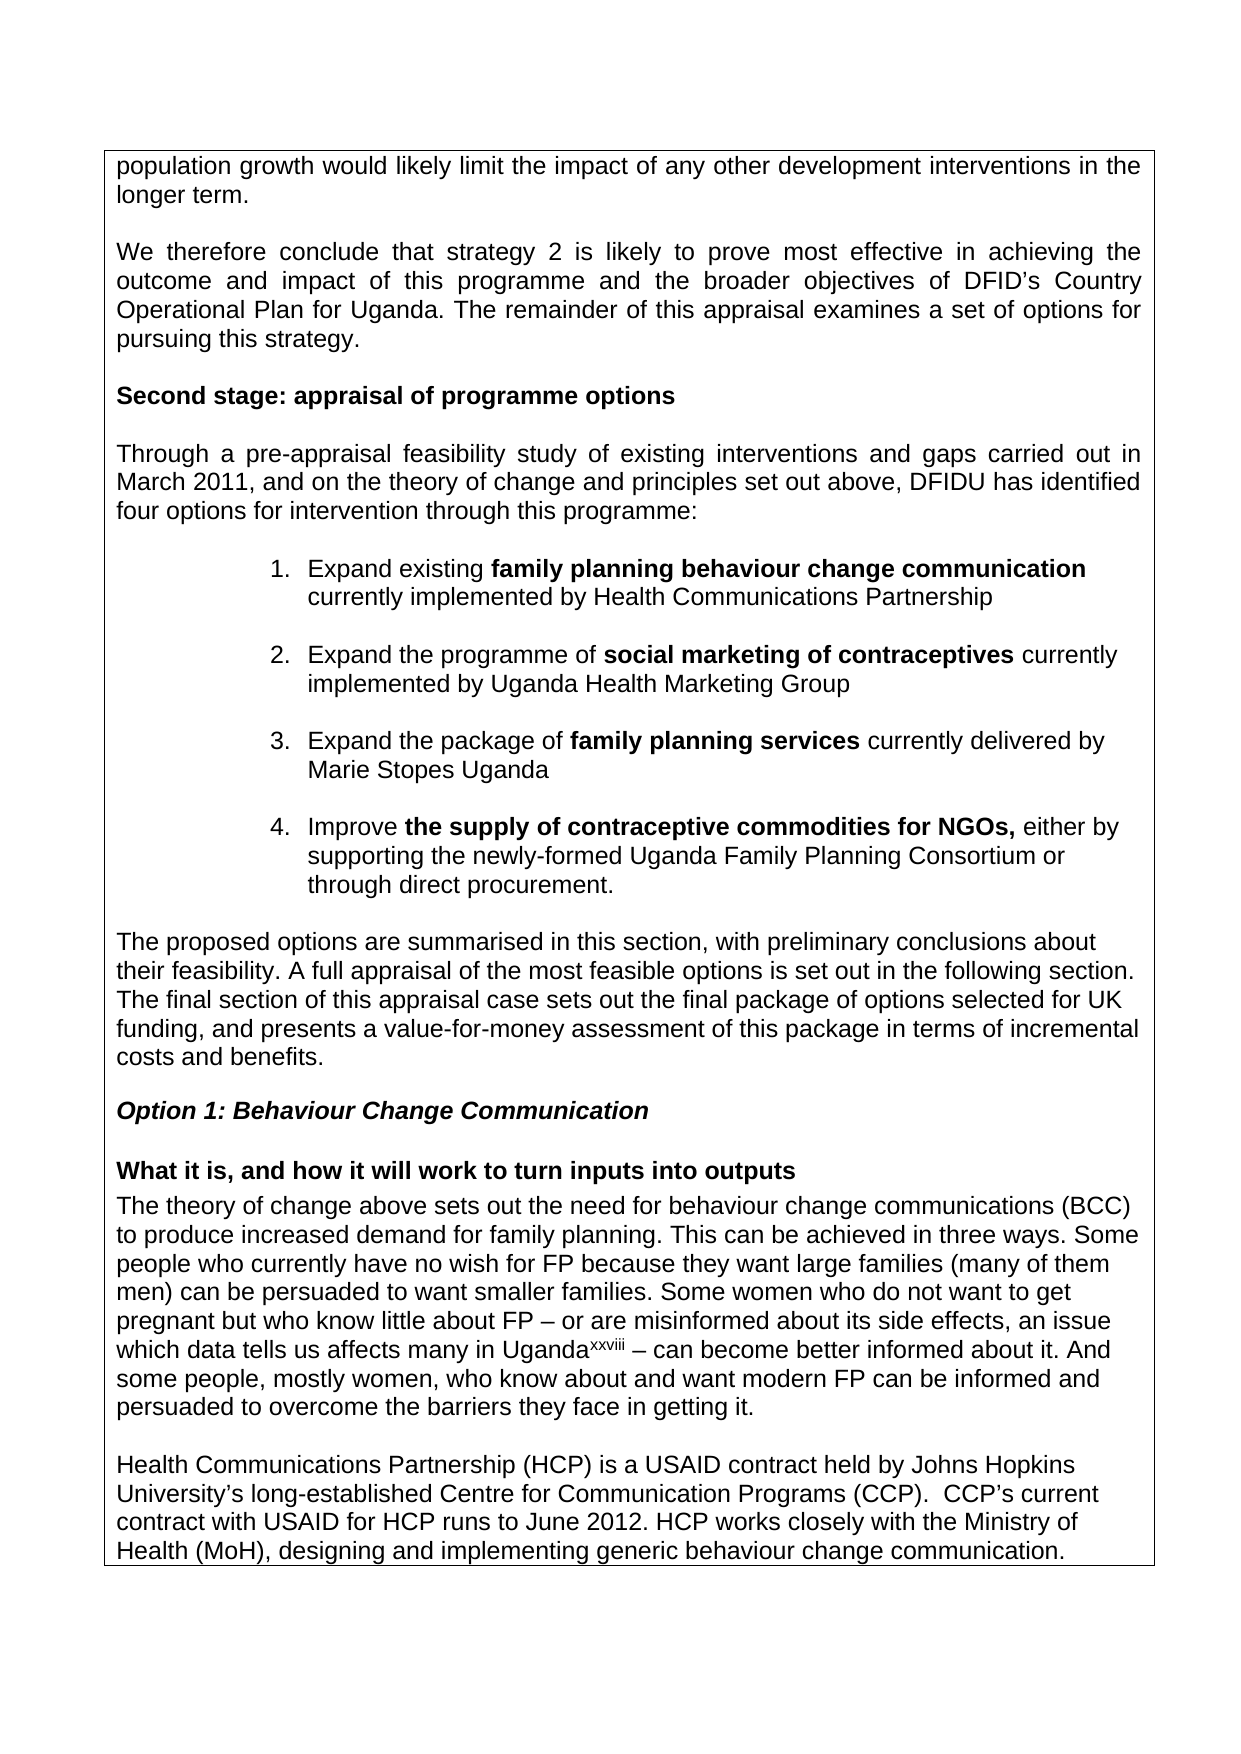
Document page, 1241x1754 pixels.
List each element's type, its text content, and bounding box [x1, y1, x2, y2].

table_cell B. Feasible options Theory of change The selection of feasible options, and subsequent appraisal, is based on the theory of change set out below. The evidence which underpins the links between inputs, outputs, outcome and impact is generally extensive and of good quality, and is set out in full in the UK’s Framework for Results for improving reproductive, maternal and newborn health (and in the reviews of evidence which accompany it). First stage: selection of strategy We have considered two potential courses of action for the use of further UK resources to achieve the outcome of this programme, and a counterfactual option of using resources in other ways. The two family planning options are based on expanding existing programmes in Uganda – first the UN Joint Population Programme, to which DFID is already contributing £30m over 2010-14 to support the Government of Uganda’s National Population Policy; and second USAID’s package of support to non-state family planning service providers. Strategy 1: Support the Government of Uganda’s National Population Policy through additional UK investment in the UN Joint Programme on Population (UNJPP). DFID is already contributing £30m to this programme over 2010-14, but we would expect additional funds to deliver additional results. Strategy 2: Scale up delivery of family planning services by non-state providers (both for-profit and not-for-profit) through additional UK investment in the most successful family planning programmes in this area, mainly through existing USAID contracts. Maintain existing investment in UNJPP. Strategy 3: Use UK resources for other purposes – no new work on family planning. These strategies reflect a judgement that in order to deliver a rapid uplift in contraceptive prevalence, and in order to maximise the harmonisation of our efforts both with GoU policy and with other development partner efforts, it will be more practical to expand an existing programme than to initiate a new intervention from scratch. There are already numerous family planning programmes and projects underway in Uganda, and building on those which evidence demonstrates to be most successful will be more effective than adding further to their number. We note also that DFID Uganda is separately considering the case for a programme of budget support in the health sector, which will provide direct support to GoU delivery of health services (including family planning). This programme will therefore need to focus on the value which can be added either by catalysing this support to the public sector through the UN programme, or by complementing it with non-state interventions. Costs Financial costs. The total financial cost to DFID would be the same for strategies 1 and 2. We judge that an investment of £35m would be the minimum required to achieve the increase in contraceptive prevalence targeted by this programme, based on existing levels of spend in this sector and existing trends in CPR. Strategy 3 would have no financial cost to DFID, and create an opportunity to invest resources elsewhere. Overheads. The UNJPP (strategy 1) carries overhead costs to DFID of 1% for UNFPA as the Administrative Agent, and 7% for participating agencies. The UN’s implementing partners then charge variable overheads under individual contracts, over which DFID has limited direct control. USAID (strategy 2) have not sought to charge DFID a management fee for acting as lead donor in scaling up existing contracts using UK resources, though implementing partners would charge overheads of up to 7.5% (which DFID can negotiate). There would be no overheads involved in strategy 3. Staff resources. Strategies 1 and 2 both maximise the use of existing staff resources within and outside DFID by building on existing programmes. Strategy 3 would avoid any direct costs in staff resources, but reprogramming elsewhere could bring significant later costs. Benefits Increasing contraceptive prevalence is the targeted outcome of the programme. The UNJPP (strategy 1) seeks in line with GoU policy to accelerate the CPR increase from around 1.5%pts annually to 2.5%pts annually, representing an additional 500,000 women by 2015 with access to family planning services compared to existing trends. It does this mainly through improving public service delivery and identifying innovations which can be incorporated into national policy. We judge that this is a feasible target for the public health sector, but that given broader capacity constraints around staff and infrastructure it would be extremely difficult to raise this level of ambition further. For example, data from August 2011 indicates that only 54% of projected contraceptive distributions were made to public facilities by the National Medical Stores. The Ministry of Health therefore recognise that “the focus should be on measures beyond this sector if CPR growth targets are to be met”. As the evidence in the strategic case demonstrates, there is considerable potential for non-state actors to complement the public sector in driving up CPR (strategy 2), potentially reaching an additional 700,000 women by 2015 with family planning services on top of those who would be reached should the UNJPP attain all its targets. Strategy 3 would have no effect on current CPR trends. Building sustainable national capacity. The UNJPP (strategy 1) aims to enable the Government of Uganda effectively to implement its National Population Policy, and thereby to transform the national approach to population issues in the long term. It is feasible that additional available funds could enable this work to take place with more sectors, more districts and more communities. Conversely working with the private sector (strategy 2) carries a risk that rapid short-term gains may not be matched by long-term sustainable capacity in country. For this reason we examine the sustainability of each programme option later in the appraisal case, and have included sustainability as a critical success criteria. Addressing broader population issues. Strategy 1 would involve a scale-up of the full range of support to the National Population Policy, which covers issues including increasing girls’ retention in secondary education and improving the availability of skills training for young people, as well as improving access to family planning services. DFID could earmark part or all of a new contribution to focus on specific issues. Strategy 2 would focus much more on driving up contraceptive prevalence, as a specific area where short-term results will contribute greatly to longer-term social and economic transformation, while DFID would still be addressing the broader context through its existing contribution to the UNJPP. Risks Institutional capacity. The management of a complex joint programme by nine UN agencies, coordinated by UNFPA, was identified as a significant risk when DFID’s contribution to the UNJPP was approved. To date UNFPA have been effective in this role. However, we judge that doubling the size of DFID’s contribution at this stage, and therefore significantly increasing the number of activities involved in the programme, would increase the risks of insufficient scrutiny and monitoring of programme components, and of inefficient allocation of funds. Scaling up support to non-state providers could be achieved through cooperation with USAID, who have significant management and financial administrative capacity in Uganda (discussed in the management and commercial cases below) and already have contracts in place with a range of organisations to deliver these services. The ability of such organisations to scale up their own programmes remains a moderate risk, and is examined in more detail in the options appraisal which follows. Politics. Pursuing a public sector-based strategy for family planning will carry political as well as institutional risks in Uganda. Population remains a politically sensitive issue, and some resistance to increased efforts is anticipated both nationally and at district level. The National Development Plan and National Population Policy provide a good basis for commitment to results, but setbacks are possible. A strategy which supports non-state service provision, albeit coordinated with the plans and priorities of the Ministry of Health, would offer some resilience to this risk, while existing UK investment in the UNJPP provides an opportunity to reduce its likelihood. Conclusion Strategy 1 (a public sector-based approach, through further investment in the UNJPP) could increase the benefits attributable to DFID around developing sustainable national capacity and around broader population issues such as education and skills. However, it would be unlikely to drive up contraceptive prevalence faster than at the 2.5%pts annually already planned, given external constraints in public health systems. DFID would incur standard UN overhead costs equivalent to about £2.8 million on a total spend of £35 million, on top of the operating costs of implementing partners. At the time of approval of the UNJPP, we calculated the benefit:cost ratio of DFID’s contribution as 2.8:1. Strategy 2 (expanding support to non-state providers of family planning services) is likely to accelerate contraceptive prevalence rates beyond what can be achieved by the public sector, and would be the most feasible way to reach the 5%pt annual increase targeted by this programme. DFID would incur no overhead cost in partnering with USAID to expand existing contracts, and can negotiate the operating costs charged by implementing partners. The programme will need to examine risks around sustainability, and DFID will continue to rely largely on existing investment in the UNJPP to address broader political and cultural issues related to the population challenge in Uganda. According to the analysis set out below, possible options for investment in non-state service delivery bring benefit:cost ratios of between 1.7:1 and 9.5:1, offering a much higher return on DFID’s resources. Strategy 3 (no additional investment in family planning) would release £35m for use elsewhere in DFID’s programmes. DFID would continue to work on family planning in Uganda only through the existing contribution to the UNJPP, and limit the likely CPR increase to that targeted by UN/GoU plans of a 2.5%pt annual increase. Although funds could be invested elsewhere with a good benefit:cost ratio, Uganda’s extremely high population growth would likely limit the impact of any other development interventions in the longer term. We therefore conclude that strategy 2 is likely to prove most effective in achieving the outcome and impact of this programme and the broader objectives of DFID’s Country Operational Plan for Uganda. The remainder of this appraisal examines a set of options for pursuing this strategy. Second stage: appraisal of programme options Through a pre-appraisal feasibility study of existing interventions and gaps carried out in March 2011, and on the theory of change and principles set out above, DFIDU has identified four options for intervention through this programme: Expand existing family planning behaviour change communication currently implemented by Health Communications Partnership Expand the programme of social marketing of contraceptives currently implemented by Uganda Health Marketing Group Expand the package of family planning services currently delivered by Marie Stopes Uganda Improve the supply of contraceptive commodities for NGOs, either by supporting the newly-formed Uganda Family Planning Consortium or through direct procurement. The proposed options are summarised in this section, with preliminary conclusions about their feasibility. A full appraisal of the most feasible options is set out in the following section. The final section of this appraisal case sets out the final package of options selected for UK funding, and presents a value-for-money assessment of this package in terms of incremental costs and benefits. Option 1: Behaviour Change Communication What it is, and how it will work to turn inputs into outputs The theory of change above sets out the need for behaviour change communications (BCC) to produce increased demand for family planning. This can be achieved in three ways. Some people who currently have no wish for FP because they want large families (many of them men) can be persuaded to want smaller families. Some women who do not want to get pregnant but who know little about FP – or are misinformed about its side effects, an issue which data tells us affects many in Uganda – can become better informed about it. And some people, mostly women, who know about and want modern FP can be informed and persuaded to overcome the barriers they face in getting it. Health Communications Partnership (HCP) is a USAID contract held by Johns Hopkins University’s long-established Centre for Communication Programs (CCP). CCP’s current contract with USAID for HCP runs to June 2012. HCP works closely with the Ministry of Health (MoH), designing and implementing generic behaviour change communication. Evidence for this approach A systematic review of family planning BCC from 1970-1999 concluded that it can generate an immediate demand for services, as well as change levels of approval of FP and partner communication about it. Mass media messages about FP influence social norms by stimulating discussion, thereby indirectly affecting behaviour. DHS data shows that men and women who hear radio campaigns are significantly more likely to desire smaller families, and to have visited a health facility for family planning services, than men and women who have not heard such programmes. Who will do what, working with whom? Are there feasible alternative approaches? UK funds could be used immediately to support HCP’s newly launched women’s campaign, designed to reassure rural women of the safety and effectiveness of the modern methods. ‘Nurse Mildred’ features in radio talk shows, drama and ads in five languages on 8 stations as well as on billboards, and in community events. HCP also proposes a new campaign aimed at men, and the addition of FP messages to its youth BCC programming. CCP is the leading international NGO in this field, and has been working in Uganda for 20 years. It commissions most of its work from Communication for Development Foundation Uganda (CDFU), a local NGO which CCP itself created some years ago. It has commissioned private sector research companies to do surveys in the past. Though it prefers to do such work in-house, it could contract it out again in future. CCP is managed by Johns Hopkins University, who are also the prime USAID contractor for the Uganda Health Marketing Group (UHMG, below). USAID plan to issue a follow-up contract for health communications work from early 2012. It would be possible for DFID to engage with USAID on the design and competitive tender process for this contract. This would provide an opportunity to cooperate on future health communications activities and maintain a harmonised approach. However it would not enable activity to begin immediately in 2011, and the detail of what would be funded is at this stage less clear. We would assume that any future communications programme would achieve at least as good value for money as the current HCP contract. Risks Contracting. The USAID HCP contract expires in June 2012. We cannot assume it will be extended. Therefore to fund HCP, DFID would need either to work with USAID to revise the contract for the 9 months remaining (a process which would consume significant administrative resource for limited programmatic gains), or provide direct funding (which would fail to create a harmonised approach with USAID and would not represent competitive procurement). Probability: high; impact: high. Option 2: Scale up social marketing What it is, and how it will work to turn inputs into outputs Social marketing programmes can deliver three elements of the theory of change above. Communications activities to promote contraceptive brands improve awareness of reproductive health choices. Commercial product distribution makes it easier for women who are already using contraceptives to access them. By supporting for-profit providers, social marketing networks can provide a degree of quality assurance, meeting the preference of the many people, rich and poor, who prefer to get their healthcare from for-profit providers rather than go to government clinics. Uganda Health Marketing Group (UHMG) is a Ugandan NGO, created by Johns Hopkins University in 2007 to implement the social marketing elements of USAID’s AFFORD project. UHMG took over the marketing and distribution of Uganda’s three leading brands which are owned by USAID. As part of its promotion, UHMG has a ‘branded network’ of clinics run by for-profit providers, for whom UHMG provides training and supplies at wholesale prices, and ‘Good Life’ signage. This brand is widely advertised by UHMG. Evidence for this approach DFID’s review of social marketing in 2003 concluded that social marketing was one of the most cost-effective ways of delivering family planning. A mid-term evaluation of the AFFORD programme in 2009 found that it had made “impressive progress” towards its objectives. It had “nearly achieved” objectives on increasing accessibility of products and services, and on enhancing healthy behaviours and lifestyles; and had made good progress on establishing sustainable UHMG organisational capacity, though this remained the area where most work remained. In the quarter from January to March 2011, UHMG delivered 198,494 couple years of protection through social marketing in 45 districts, including through sales of 733,260 units of injectables and over 1 million condoms. Who will do what, working with whom? Are there feasible alternative approaches? DFID funds would be used to extend promotion of contraceptive products from 45 to 90 districts, generating extra CYPs from new users. UHMG would add two new products to its range - IUDs and implants to improve choice - and would increase promotional activity to generate demand for family planning products. UHMG will be working with the same commercial distributors and NGOs it already uses for its USAID-funded social marketing. UHMG has a sub-contract for social marketing under USAID’s AFFORD II contract, which runs to September 2013. USAID will be re-tendering a social marketing contract in 2013 to succeed this, on which DFID could cooperate with USAID. Risks Capacity. UHMG is a fairly new organisation, with an ongoing programme to strengthen its management capabilities. Though its commercial operations have proven successful in recent years, its ability to scale up activity remains untested. (Probability: medium. Impact: medium) Sustainability. UHMG aims to become self-supporting by the end of its current USAID funding. This is ambitious. UHMG has bought an office building and intends to rent out two of the three floors, but has not yet found tenants. It also hopes to become the procurement agent and distributor for healthcare NGOs. (Probability: medium. Impact: medium) Option 3: Expand family planning service provision What it is, and how it will work to turn inputs into outputs Most family planning in Uganda is currently short-term, and dominated by one method: injectables. Injectables account for around 60% of all modern contraceptive method use. The ‘unmet need’ identified in the strategic case as the main justification for DFID funding shows there is existing demand for long-term (IUDs and implants) and permanent methods (male and female sterilisation). 40% of the unmet need is for long term and permanent methods of family planning. This latent demand can be met by simply providing a good service at an accessible place and using local radio and community health workers to let such ‘intenders’ know that it is available. Marie Stopes Uganda (MSU) is a well-established Ugandan NGO, with close ties to the UK-based Marie Stopes International (MSI). Both have reputations for delivering high quality family planning, especially long-term and permanent methods (LAPM) which require clinical intervention. MSU has a grant from USAID which runs to September 2015. It currently has 14 clinics, which serve their local urban population and also hosts outreach teams which visit MoH clinics for a day every one or two months. MSU has started social franchising for-profit providers in Uganda, under the Blue Star brand which MSI operates in other countries, including Kenya. MSU is proposing to sell highly-subsidised FP vouchers to poorer women as a way of generating demand for FP. Evidence for this approach Evidence for the effectiveness and quality of MSI clinics and outreach in 40 developing countries and in Uganda is strong, showing a consistent annual rise in client numbers and the percentage of clinics which cover their costs, as well as positive reports from donors. Evidence for the social franchising approach to family planning is weaker as it is new, though a review in 2009 was favourable - it has certainly increased the supply of good quality providers, for safe-delivery as well as family planning, but at what cost is less clear. A recent systematic review of vouchers included MSI work in Uganda and Kenya and suggested they have great potential, and clearly improve equity, but there have not yet been any controlled trials to see what would have happened without them, or with alternative approaches. USAID’s long-term methods programme with MSU began in October 2010. Implementation of programme components is now underway, with the voucher project receiving the first client in Mbarara district in March 2011, 236 outreach facilities operational and having provided 27,000 services, and a total of 113,760 couple years of protection delivered by March 2011. Service delivery in Jan-March 2011 represented a 25% increase on Oct-Dec 2010, and MSU expect this upward trajectory to continue throughout 2011. Who will do what, working with whom? Are there feasible alternative approaches? MSU proposes that additional funding for its existing programme to increase long-term and permanent methods would enable it to: Fund 12 new outreach teams, making a total of 20 Add 392 Blue Star franchisees to its network, making a total of 522 Fund a new MSU clinic in Moroto, making a total of 15 nationally Enhance its community health worker referral network to engage 300 workers to deliver short and medium term methods Better leverage its community health worker mobilisers through training and support. As the leading provider of clinical family planning in Uganda, MSU is the best-placed organisation to run outreach; and the international expertise available through MSI provides assurance about social franchising and vouchers. For DFID to run a competitive tender process to deliver a new package of service provision directly would be feasible – possibly through the new framework agreements DFID is currently putting in place with family planning organisations. But even if another organisation were able to deliver services on the same scale and to comparable costs, this would fail to generate the benefits of a harmonised approach with USAID and would require considerable additional resource costs for DFID in procurement and programme management. Risks US legislation. US policy has in the past prevented US funding of MSI and its affiliates such as MSU, even funding for approved programmes such as family planning. This policy was rescinded by the current US administration but could be reinstated after the next US election. Probability low. Impact high. Staffing. MSU finds it difficult to recruit doctors for its outreach programme, and difficult to retain them, yet it relies heavily on them as they are the only ones currently allowed to perform sterilisations. There is a mitigation opportunity, as the policy was changed in 2008 to allow Clinical Officers to do sterilisations, but this has not yet been put into effect by the MoH. MSU is working on this. Probability medium, Impact medium. Capacity. The proposal put forward by MSU is ambitious, particularly around the planned scale-up of existing social franchising activity and the increase in outreach services. While their management record is good, the organisation’s ability to handle a scale-up of this size in Uganda remains unproven. Probability medium, impact medium. Option 4: Improve NGO contraceptive procurement What it is, and how it will work to turn inputs into outputs Women who are starting to use modern methods, especially the pill and injectable, need to be sure that further supplies will always be available at their preferred shop or clinic. This is why stock-outs damage not just the supply side of family planning (with serious consequences for existing users) but also reduce demand. In the past NGOs have received donor-funded contraceptive supplies from the National Medical Stores (NMS). In 2009-10, a policy change and greater focus on public provisioning by NMS led to a stock-out among many NGOs. The existing alternative medicine supply route (the Joint Medical Stores) is associated with the Catholic church and does not supply family planning products. As a result, Uganda’s main family planning organisations, with support from USAID, formed the Uganda Family Planning Consortium (UFPC) to explore the possibility of creating a contraceptive supply chain for themselves. UFPC has proposed that DFID fund the recruitment and setting up of a secretariat, which will establish an independent supply chain and conduct advocacy for family planning by NGOs in Uganda. Evidence from previous interventions of this approach. There is an equivalent group in Uganda which brings together NGOs working on malaria. It does not handle procurement. No evidence was presented by UFPC of this approach working in family planning in other countries. Who will do what, working with whom? Are there feasible alternative approaches? The MoH and donors agree on the need for a new mechanism for commodity supply to non-state actors. The MoH and UFPC are currently looking at options for such a mechanism. Most of the NGOs which have formed UFPC currently procure some of their commodities using other existing mechanisms, and there are commercial importers and distributors of similar products in Uganda. DFID is planning further work with the National Medical Stores to improve their performance and capacity, primarily through a new programme of health sector budget support and through the UN Joint Programme on Population. Reform of NMS offers the best way to ensure that non-state actors can access contraceptive supplies through public sector channels. In the medium term, DFID could feasibly ensure that its implementing partners (MSU, UHMG) have access to adequate contraceptive supplies, through direct procurement and supply of contraceptives. Doing this through USAID would minimise transaction costs, but would limit flexibility of use (USAID-funded commodities are limited to use on USAID-funded programmes). Directly procuring and supplying contraceptives would give DFID control over (and better information about) unit costs, and would enable supplies to be procured in a flexible way to meet unforeseen needs for contraceptives in Uganda by NGOs – helping avoid stock-outs during the programme period. However, this would place additional administrative load on DFID Uganda. Risks Capacity. UFPC is a newly formed organisation, which has not yet gone through the ‘storming and norming’ which is usually required before organisations perform effectively. The likelihood that the organisation would rapidly attain the capacity required to perform complex procurement tasks effectively and efficiently is therefore a concern. Probability high. Impact high. Climate change and environmental analysis The proposed project is likely to have a potentially substantial positive environmental impact and a limited direct detrimental environmental impact. Positive environment impact. There is a significant benefit associated with higher uptake of family planning services and smaller family sizes which relates to climate change and pressure on natural resources. Increased contraceptive use should result in a lower fertility rate, which in turn results in slowed population growth. Population growth is a major contributor to environmental degradation. As populations grow, settlements expand and encroach on natural habitats, often leading to habitat loss. They also put pressure on natural resources, such as water and ecosystem services. The pressure on towns and cities will grow: with high fertility rates, the urban population of 3.7m in 2007 could grow to 21.9m by 2037, worsening overcrowding, inadequate shelter, and a lack of clean drinking water and sanitation. Increasing demand for energy and transport will also have an impact on increased use of fossil fuels. A recent review concluded that family planning has ten times more impact on reducing CO2 than carbon capture, seven times more than solar energy, and four times more than reducing slash-and-burn deforestation. Potential detrimental environmental impact. There are two possible effects that this programme might have on the environment: The release of carbon dioxide through transport of the outreach teams to each region for the regular visits; Waste generated as a result of used contraceptive commodities. The programme will attempt to minimise any negative impacts on the environment. USAID/Uganda is required to ensure that environmental issues are fully considered within existing agreements, and to conduct an annual report on environmental issues for their projects. MSU complies with Marie Stopes International (MSI) guidelines on infection prevention (IP) which include strict protocols on disposal of domestic and clinical waste as well as procedures for disinfection, cleaning and sterilisation. Clinical staff receive infection prevention training every year. It is on this basis that the likely environmental impact of the potential service delivery components of the programme has been categorised as “B”: medium/manageable potential risk, with good opportunity for improvement. Those which relate primarily to institutional reform (4, 5 and 6) have been categorised as “C”: low risk or opportunity. Summary of evidence and conclusions In the table below: the quality of evidence for each option as is rated either Strong, Medium or Limited, the likely impact on climate change and environment is categorised as A, high potential risk / opportunity; B, medium / manageable potential risk / opportunity; C, low / no risk / opportunity; or D, core contribution to a multilateral organisation. In conclusion, we judge that three options (BCC, social marketing and expanding service delivery) have strong or medium evidence of effectiveness, may be able to achieve good results on increasing contraceptive prevalence rates in line with the theory of change, and may be within the risk appetite for this programme (though funding HCP would involve overcoming significant contractual difficulties). The following section examines the incremental costs and benefits of these options in more detail. We assess that although reliable provision of contraceptive commodities to non-state actors is an essential component of the theory of change, for DFID to fund UFPC capacity to manage this (option 4) would at this stage be inappropriate, given the assumptions and risks involved. The alternative of continuing to improve NMS performance and in parallel to procure supplies directly for implementing partners is preferable. An assessment of the most cost-effective procurement mechanism to achieve this is set out in the commercial case below. [105, 151, 1154, 1565]
